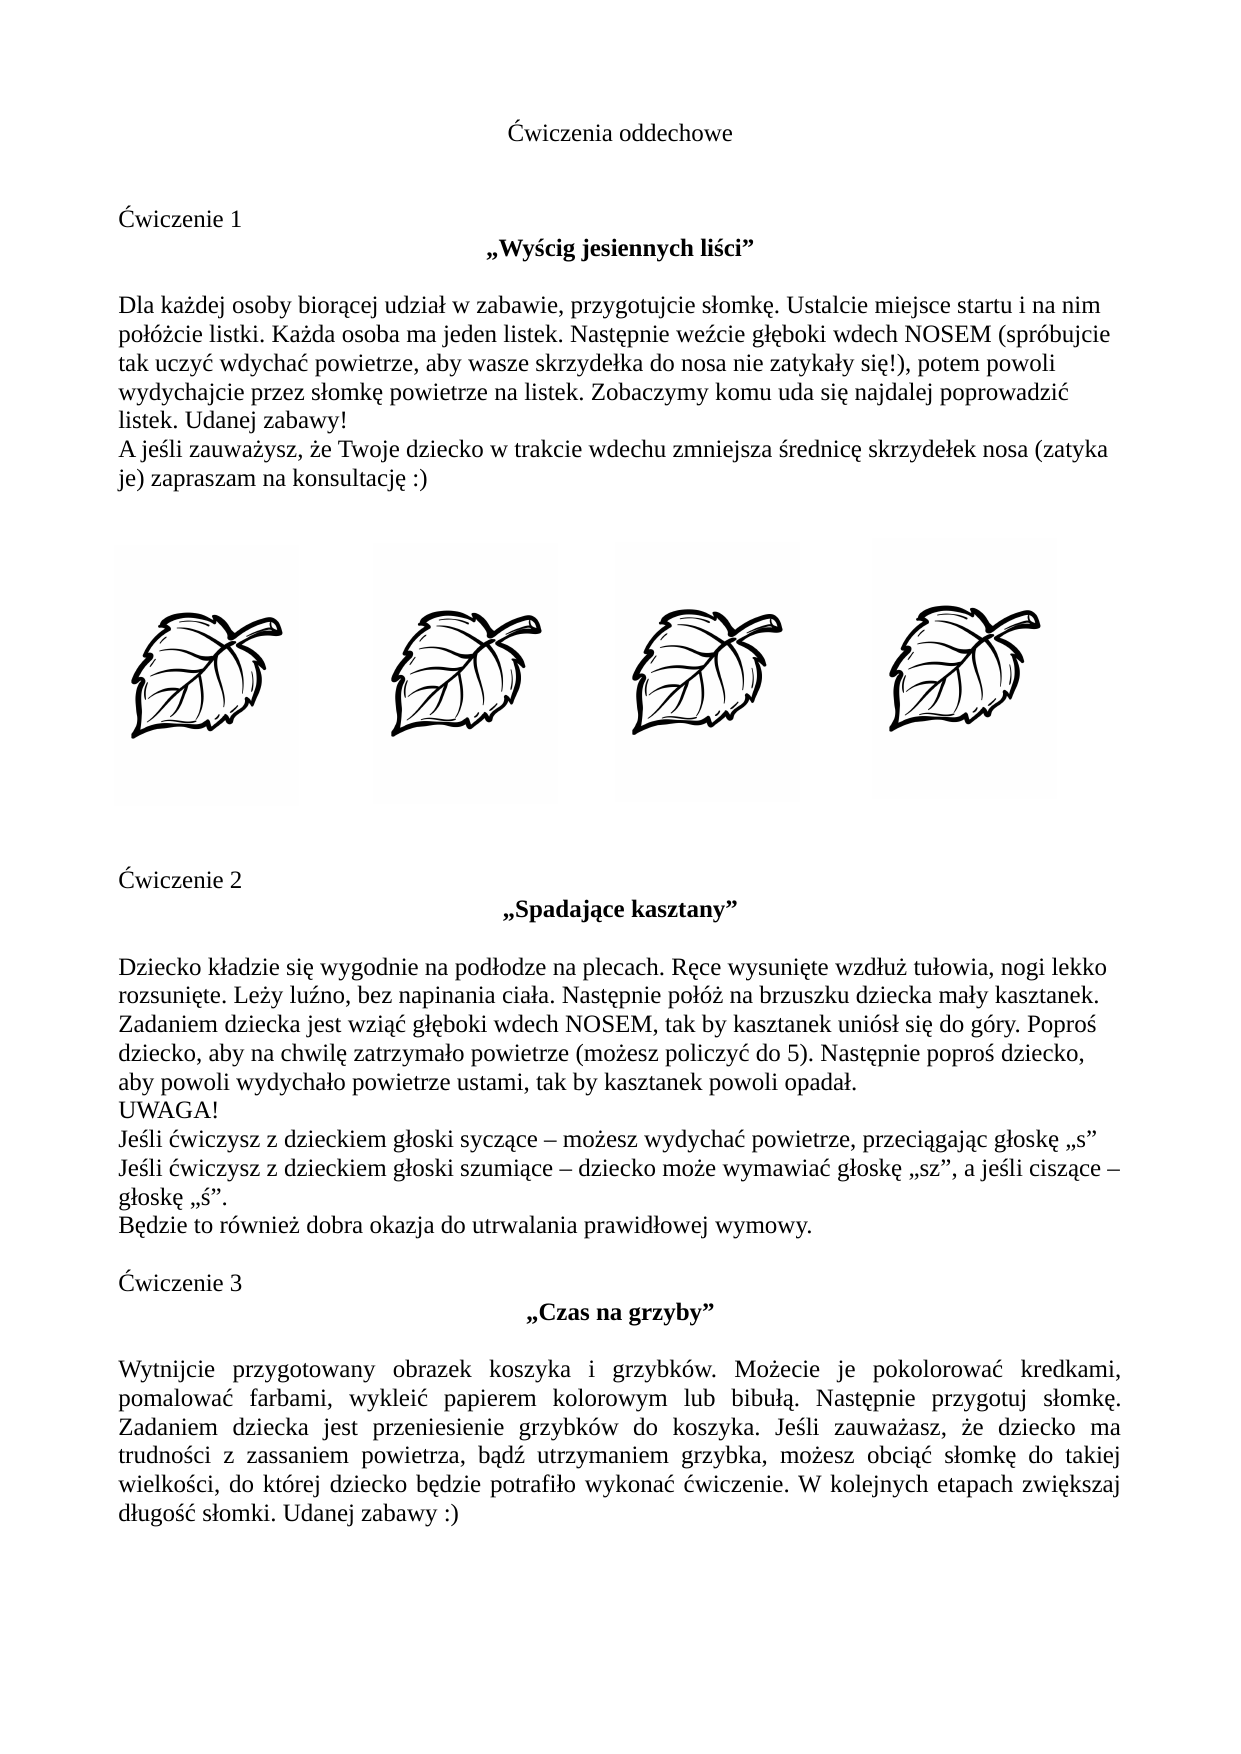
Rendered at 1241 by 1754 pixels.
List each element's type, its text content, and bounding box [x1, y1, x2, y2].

text Będzie to również dobra okazja do utrwalania prawidłowej wymowy. [118, 1211, 1122, 1239]
text „Spadające kasztany” [118, 894, 1122, 923]
text Ćwiczenie 1 [118, 204, 1122, 233]
text UWAGA! [118, 1096, 1122, 1124]
picture [871, 538, 1058, 799]
text Wytnijcie przygotowany obrazek koszyka i grzybków. Możecie je pokolorować kredkami, pomalować farbami, wykleić papierem kolorowym lub bibułą. Następnie przygotuj słomkę. Zadaniem dziecka jest przeniesienie grzybków do koszyka. Jeśli zauważasz, że dziecko ma trudności z zassaniem powietrza, bądź utrzymaniem grzybka, możesz obciąć słomkę do takiej wielkości, do której dziecko będzie potrafiło wykonać ćwiczenie. W kolejnych etapach zwiększaj długość słomki. Udanej zabawy :) [118, 1354, 1122, 1527]
picture [614, 542, 800, 802]
text Dla każdej osoby biorącej udział w zabawie, przygotujcie słomkę. Ustalcie miejsce startu i na nim połóżcie listki. Każda osoba ma jeden listek. Następnie weźcie głęboki wdech NOSEM (spróbujcie tak uczyć wdychać powietrze, aby wasze skrzydełka do nosa nie zatykały się!), potem powoli wydychajcie przez słomkę powietrze na listek. Zobaczymy komu uda się najdalej poprowadzić listek. Udanej zabawy! [118, 291, 1122, 434]
text Ćwiczenie 3 [118, 1268, 1122, 1297]
text A jeśli zauważysz, że Twoje dziecko w trakcie wdechu zmniejsza średnicę skrzydełek nosa (zatyka je) zapraszam na konsultację :) [118, 434, 1122, 492]
text Jeśli ćwiczysz z dzieckiem głoski syczące – możesz wydychać powietrze, przeciągając głoskę „s” [118, 1124, 1122, 1153]
picture [113, 545, 300, 806]
text „Wyścig jesiennych liści” [118, 233, 1122, 262]
text Ćwiczenie 2 [118, 866, 1122, 894]
text Dziecko kładzie się wygodnie na podłodze na plecach. Ręce wysunięte wzdłuż tułowia, nogi lekko rozsunięte. Leży luźno, bez napinania ciała. Następnie połóż na brzuszku dziecka mały kasztanek. Zadaniem dziecka jest wziąć głęboki wdech NOSEM, tak by kasztanek uniósł się do góry. Poproś dziecko, aby na chwilę zatrzymało powietrze (możesz policzyć do 5). Następnie poproś dziecko, aby powoli wydychało powietrze ustami, tak by kasztanek powoli opadał. [118, 952, 1122, 1096]
text „Czas na grzyby” [118, 1297, 1122, 1326]
text Ćwiczenia oddechowe [118, 118, 1122, 147]
text Jeśli ćwiczysz z dzieckiem głoski szumiące – dziecko może wymawiać głoskę „sz”, a jeśli ciszące – głoskę „ś”. [118, 1153, 1122, 1211]
picture [373, 543, 559, 804]
